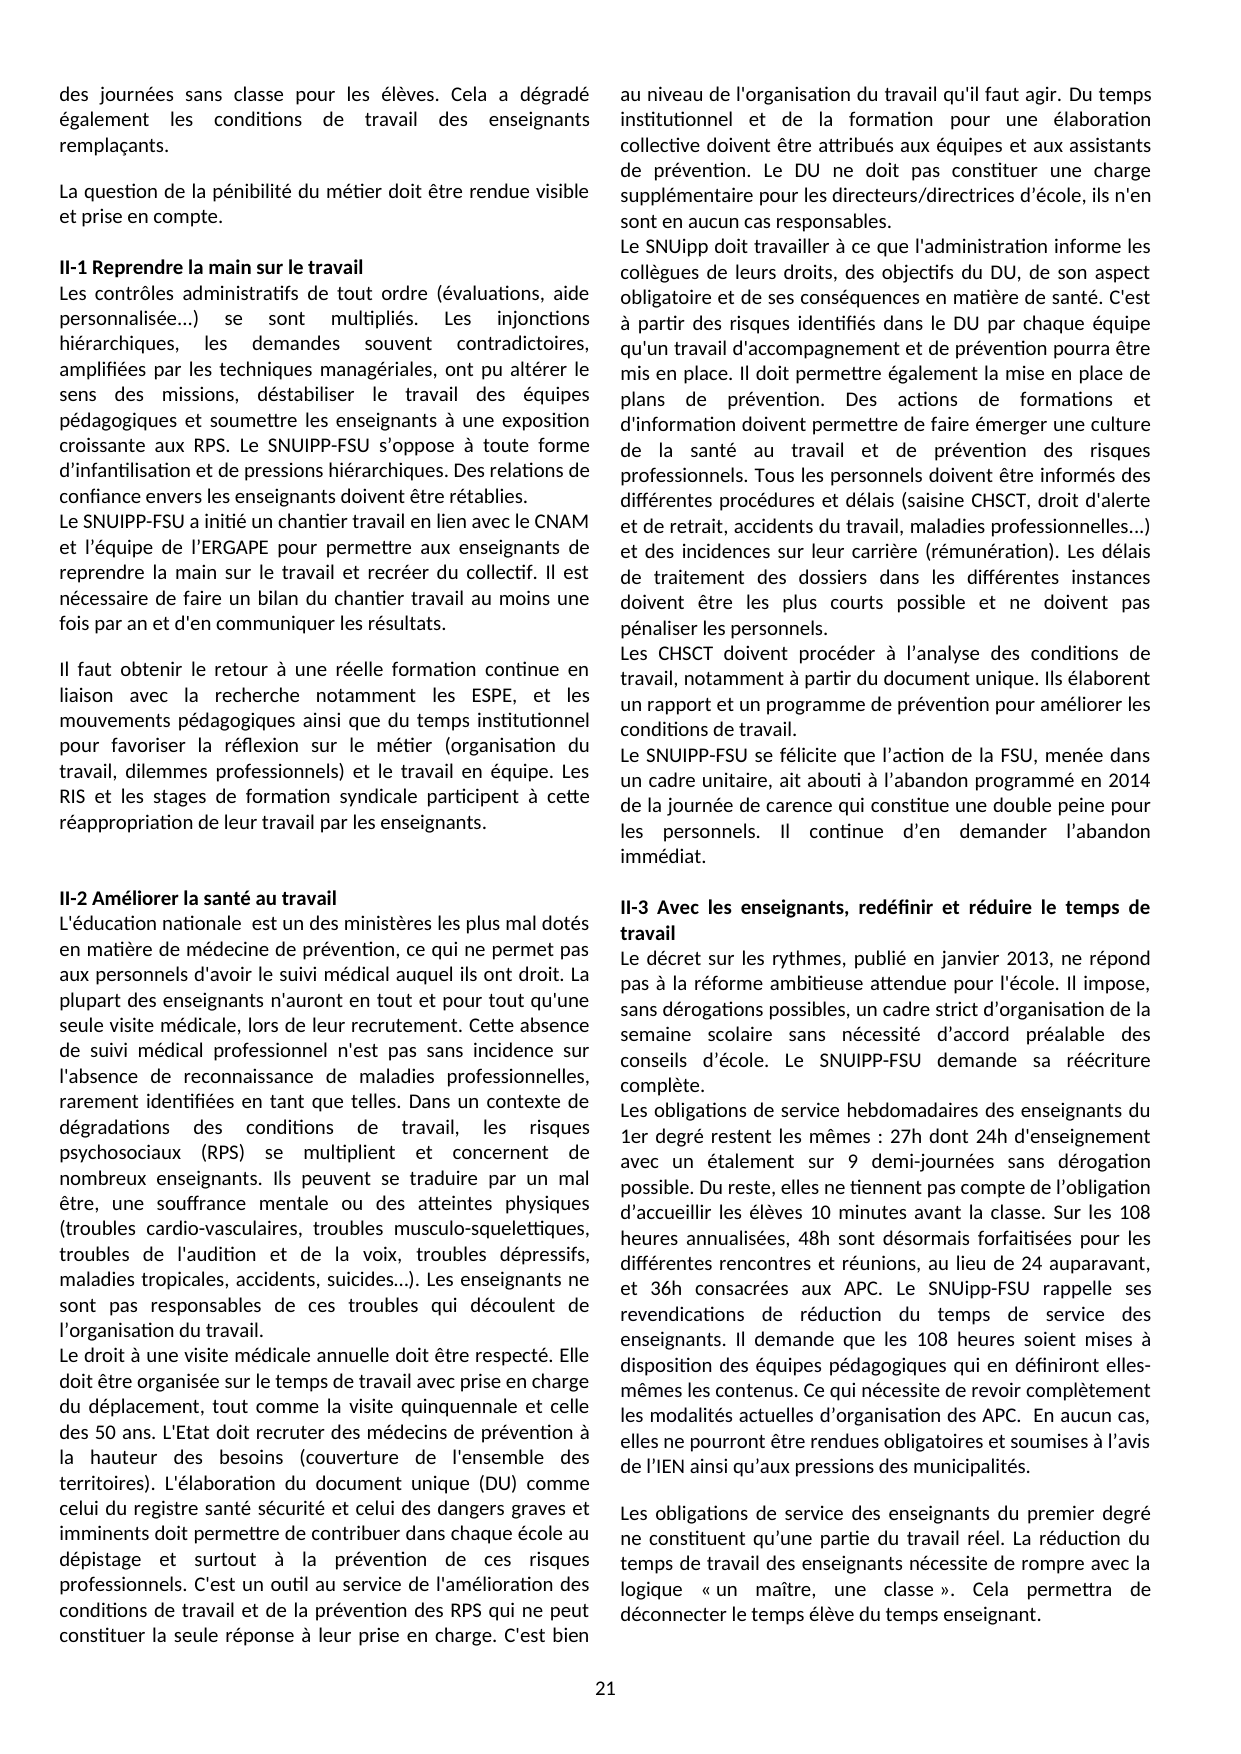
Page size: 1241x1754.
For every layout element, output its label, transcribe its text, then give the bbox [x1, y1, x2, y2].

list Le droit à une visite médicale annuelle doit être respecté. Elle doit être organisée sur le temps de travail avec prise en charge du déplacement, tout comme la visite quinquennale et celle des 50 ans. L'Etat doit recruter des médecins de prévention à la hauteur des besoins (couverture de l'ensemble des territoires). L'élaboration du document unique (DU) comme celui du registre santé sécurité et celui des dangers graves et imminents doit permettre de contribuer dans chaque école au dépistage et surtout à la prévention de ces risques professionnels. C'est un outil au service de l'amélioration des conditions de travail et de la prévention des RPS qui ne peut constituer la seule réponse à leur prise en charge. C'est bien [59, 1343, 590, 1648]
list au niveau de l'organisation du travail qu'il faut agir. Du temps institutionnel et de la formation pour une élaboration collective doivent être attribués aux équipes et aux assistants de prévention. Le DU ne doit pas constituer une charge supplémentaire pour les directeurs/directrices d’école, ils n'en sont en aucun cas responsables. [620, 81, 1152, 233]
list La question de la pénibilité du métier doit être rendue visible et prise en compte. [59, 178, 590, 229]
list Il faut obtenir le retour à une réelle formation continue en liaison avec la recherche notamment les ESPE, et les mouvements pédagogiques ainsi que du temps institutionnel pour favoriser la réflexion sur le métier (organisation du travail, dilemmes professionnels) et le travail en équipe. Les RIS et les stages de formation syndicale participent à cette réappropriation de leur travail par les enseignants. [59, 656, 590, 834]
list II-3 Avec les enseignants, redéfinir et réduire le temps de travail [620, 894, 1152, 945]
list Le SNUipp doit travailler à ce que l'administration informe les collègues de leurs droits, des objectifs du DU, de son aspect obligatoire et de ses conséquences en matière de santé. C'est à partir des risques identifiés dans le DU par chaque équipe qu'un travail d'accompagnement et de prévention pourra être mis en place. Il doit permettre également la mise en place de plans de prévention. Des actions de formations et d'information doivent permettre de faire émerger une culture de la santé au travail et de prévention des risques professionnels. Tous les personnels doivent être informés des différentes procédures et délais (saisine CHSCT, droit d'alerte et de retrait, accidents du travail, maladies professionnelles...) et des incidences sur leur carrière (rémunération). Les délais de traitement des dossiers dans les différentes instances doivent être les plus courts possible et ne doivent pas pénaliser les personnels. [620, 233, 1152, 640]
list II-2 Améliorer la santé au travail [59, 885, 590, 911]
list Les obligations de service hebdomadaires des enseignants du 1er degré restent les mêmes : 27h dont 24h d'enseignement avec un étalement sur 9 demi-journées sans dérogation possible. Du reste, elles ne tiennent pas compte de l’obligation d’accueillir les élèves 10 minutes avant la classe. Sur les 108 heures annualisées, 48h sont désormais forfaitisées pour les différentes rencontres et réunions, au lieu de 24 auparavant, et 36h consacrées aux APC. Le SNUipp-FSU rappelle ses revendications de réduction du temps de service des enseignants. Il demande que les 108 heures soient mises à disposition des équipes pédagogiques qui en définiront elles-mêmes les contenus. Ce qui nécessite de revoir complètement les modalités actuelles d’organisation des APC. En aucun cas, elles ne pourront être rendues obligatoires et soumises à l’avis de l’IEN ainsi qu’aux pressions des municipalités. [620, 1098, 1152, 1479]
list des journées sans classe pour les élèves. Cela a dégradé également les conditions de travail des enseignants remplaçants. [59, 81, 590, 157]
list II-1 Reprendre la main sur le travail [59, 254, 590, 280]
list Les contrôles administratifs de tout ordre (évaluations, aide personnalisée...) se sont multipliés. Les injonctions hiérarchiques, les demandes souvent contradictoires, amplifiées par les techniques managériales, ont pu altérer le sens des missions, déstabiliser le travail des équipes pédagogiques et soumettre les enseignants à une exposition croissante aux RPS. Le SNUIPP-FSU s’oppose à toute forme d’infantilisation et de pressions hiérarchiques. Des relations de confiance envers les enseignants doivent être rétablies. [59, 280, 590, 508]
list L'éducation nationale est un des ministères les plus mal dotés en matière de médecine de prévention, ce qui ne permet pas aux personnels d'avoir le suivi médical auquel ils ont droit. La plupart des enseignants n'auront en tout et pour tout qu'une seule visite médicale, lors de leur recrutement. Cette absence de suivi médical professionnel n'est pas sans incidence sur l'absence de reconnaissance de maladies professionnelles, rarement identifiées en tant que telles. Dans un contexte de dégradations des conditions de travail, les risques psychosociaux (RPS) se multiplient et concernent de nombreux enseignants. Ils peuvent se traduire par un mal être, une souffrance mentale ou des atteintes physiques (troubles cardio-vasculaires, troubles musculo-squelettiques, troubles de l'audition et de la voix, troubles dépressifs, maladies tropicales, accidents, suicides…). Les enseignants ne sont pas responsables de ces troubles qui découlent de l’organisation du travail. [59, 911, 590, 1343]
list Les CHSCT doivent procéder à l’analyse des conditions de travail, notamment à partir du document unique. Ils élaborent un rapport et un programme de prévention pour améliorer les conditions de travail. [620, 640, 1152, 742]
list Les obligations de service des enseignants du premier degré ne constituent qu’une partie du travail réel. La réduction du temps de travail des enseignants nécessite de rompre avec la logique « un maître, une classe ». Cela permettra de déconnecter le temps élève du temps enseignant. [620, 1500, 1152, 1627]
list Le SNUIPP-FSU a initié un chantier travail en lien avec le CNAM et l’équipe de l’ERGAPE pour permettre aux enseignants de reprendre la main sur le travail et recréer du collectif. Il est nécessaire de faire un bilan du chantier travail au moins une fois par an et d'en communiquer les résultats. [59, 508, 590, 636]
list Le décret sur les rythmes, publié en janvier 2013, ne répond pas à la réforme ambitieuse attendue pour l'école. Il impose, sans dérogations possibles, un cadre strict d’organisation de la semaine scolaire sans nécessité d’accord préalable des conseils d’école. Le SNUIPP-FSU demande sa réécriture complète. [620, 945, 1152, 1098]
list Le SNUIPP-FSU se félicite que l’action de la FSU, menée dans un cadre unitaire, ait abouti à l’abandon programmé en 2014 de la journée de carence qui constitue une double peine pour les personnels. Il continue d’en demander l’abandon immédiat. [620, 742, 1152, 869]
